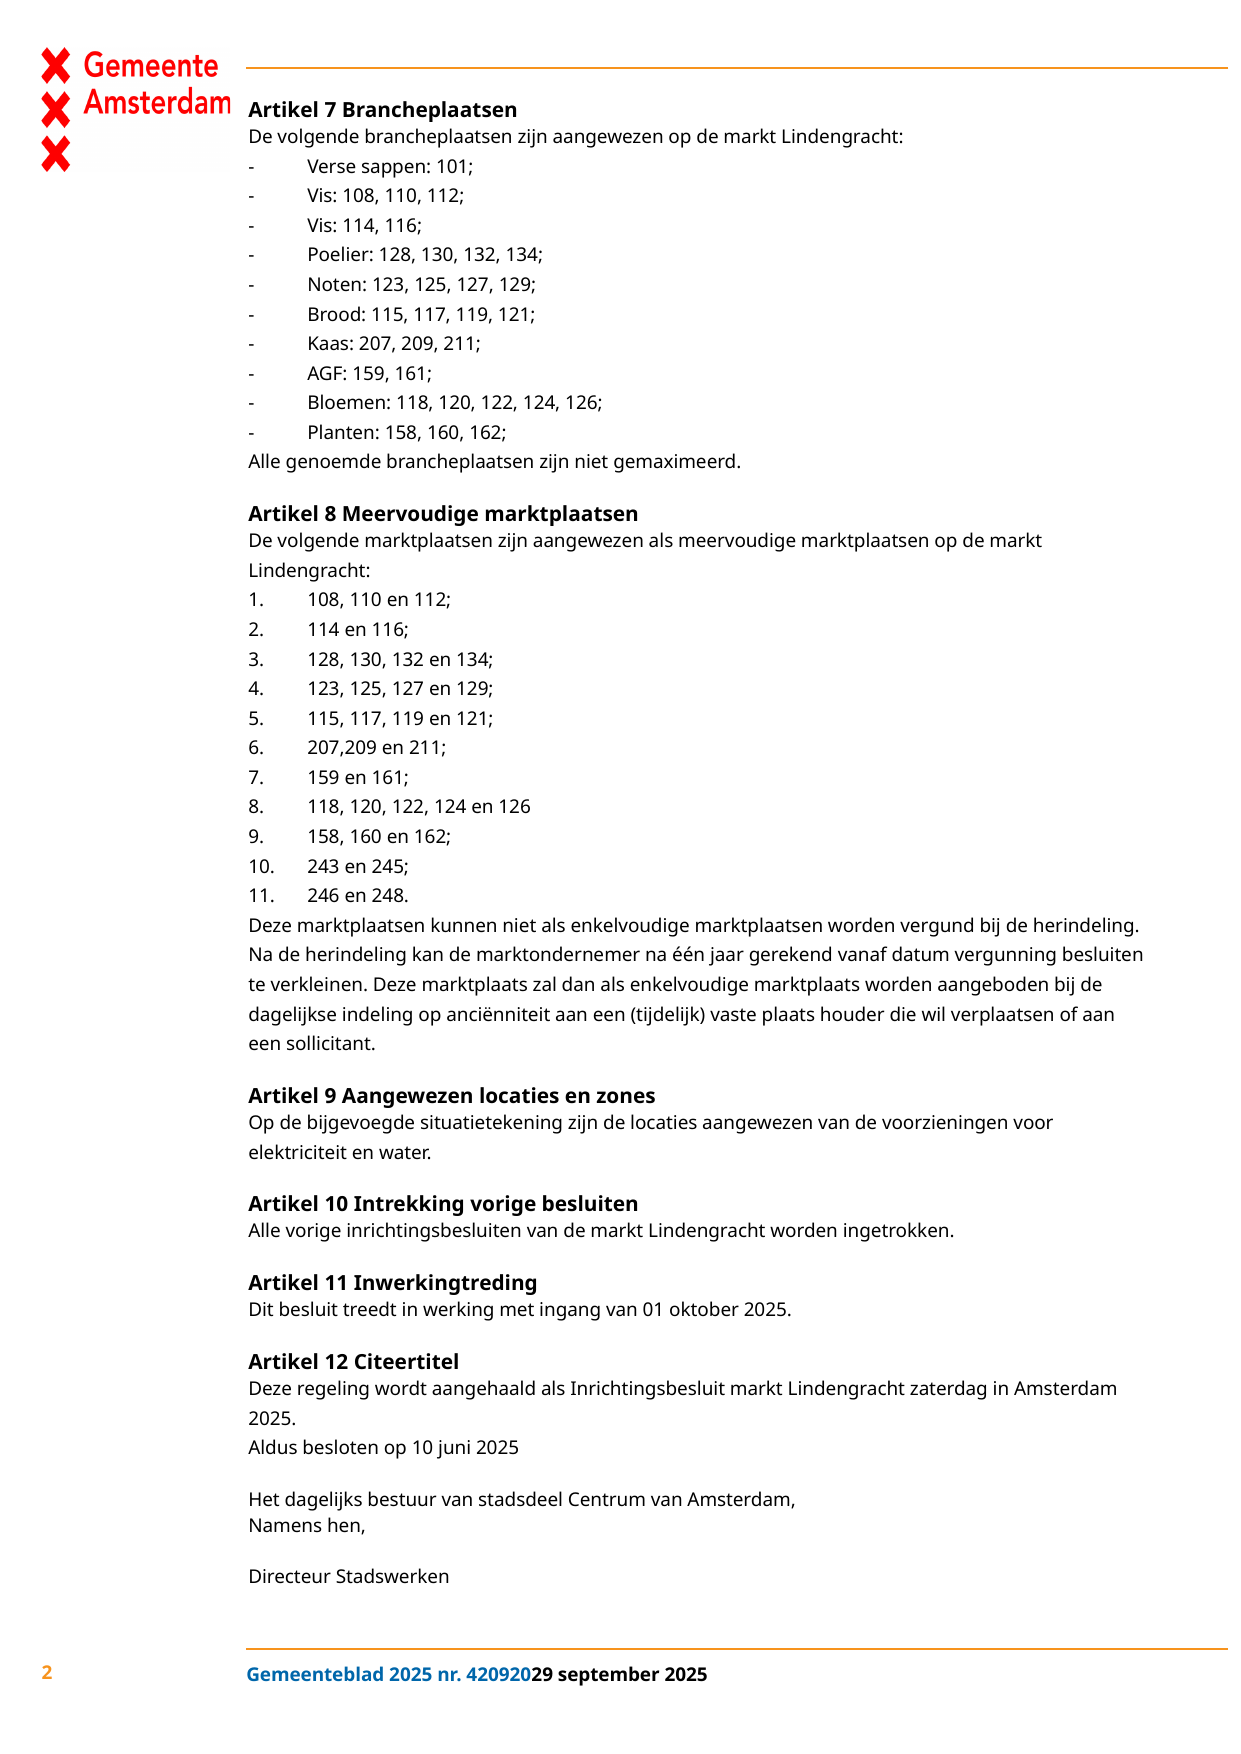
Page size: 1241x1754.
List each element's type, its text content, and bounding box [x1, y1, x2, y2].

text Alle vorige inrichtingsbesluiten van de markt Lindengracht worden ingetrokken. [248, 1218, 1152, 1243]
text Artikel 9 Aangewezen locaties en zones [248, 1081, 1152, 1109]
text Dit besluit treedt in werking met ingang van 01 oktober 2025. [248, 1297, 1152, 1322]
text Op de bijgevoegde situatietekening zijn de locaties aangewezen van de voorzieningen voor elektriciteit en water. [248, 1109, 1152, 1164]
text Artikel 10 Intrekking vorige besluiten [248, 1189, 1152, 1218]
text De volgende marktplaatsen zijn aangewezen als meervoudige marktplaatsen op de markt Lindengracht: [248, 527, 1152, 583]
list Noten: 123, 125, 127, 129; [248, 271, 1152, 297]
list AGF: 159, 161; [248, 360, 1152, 386]
list 118, 120, 122, 124 en 126 [248, 794, 1152, 819]
text De volgende brancheplaatsen zijn aangewezen op de markt Lindengracht: [248, 123, 1152, 149]
list 158, 160 en 162; [248, 823, 1152, 849]
picture [41, 47, 231, 172]
list 114 en 116; [248, 616, 1152, 642]
list 108, 110 en 112; [248, 587, 1152, 612]
list Vis: 108, 110, 112; [248, 182, 1152, 208]
list 128, 130, 132 en 134; [248, 646, 1152, 672]
list 115, 117, 119 en 121; [248, 705, 1152, 731]
list Planten: 158, 160, 162; [248, 419, 1152, 445]
list Bloemen: 118, 120, 122, 124, 126; [248, 389, 1152, 415]
list Poelier: 128, 130, 132, 134; [248, 242, 1152, 267]
text Aldus besloten op 10 juni 2025 [248, 1434, 1152, 1460]
list 243 en 245; [248, 853, 1152, 879]
list 159 en 161; [248, 764, 1152, 790]
text Artikel 7 Brancheplaatsen [248, 95, 1152, 123]
text Artikel 12 Citeertitel [248, 1347, 1152, 1375]
list 207,209 en 211; [248, 734, 1152, 760]
list 123, 125, 127 en 129; [248, 675, 1152, 701]
text Alle genoemde brancheplaatsen zijn niet gemaximeerd. [248, 449, 1152, 474]
text Deze marktplaatsen kunnen niet als enkelvoudige marktplaatsen worden vergund bij de herindeling. Na de herindeling kan de marktondernemer na één jaar gerekend vanaf datum vergunning besluiten te verkleinen. Deze marktplaats zal dan als enkelvoudige marktplaats worden aangeboden bij de dagelijkse indeling op anciënniteit aan een (tijdelijk) vaste plaats houder die wil verplaatsen of aan een sollicitant. [248, 912, 1152, 1056]
list Brood: 115, 117, 119, 121; [248, 301, 1152, 326]
text Het dagelijks bestuur van stadsdeel Centrum van Amsterdam, [248, 1486, 1152, 1512]
text Artikel 8 Meervoudige marktplaatsen [248, 499, 1152, 527]
list 246 en 248. [248, 882, 1152, 908]
text Directeur Stadswerken [248, 1563, 1152, 1589]
text Artikel 11 Inwerkingtreding [248, 1268, 1152, 1297]
list Kaas: 207, 209, 211; [248, 330, 1152, 356]
text Deze regeling wordt aangehaald als Inrichtingsbesluit markt Lindengracht zaterdag in Amsterdam 2025. [248, 1375, 1152, 1431]
list Vis: 114, 116; [248, 212, 1152, 238]
text Namens hen, [248, 1512, 1152, 1537]
list Verse sappen: 101; [248, 153, 1152, 178]
